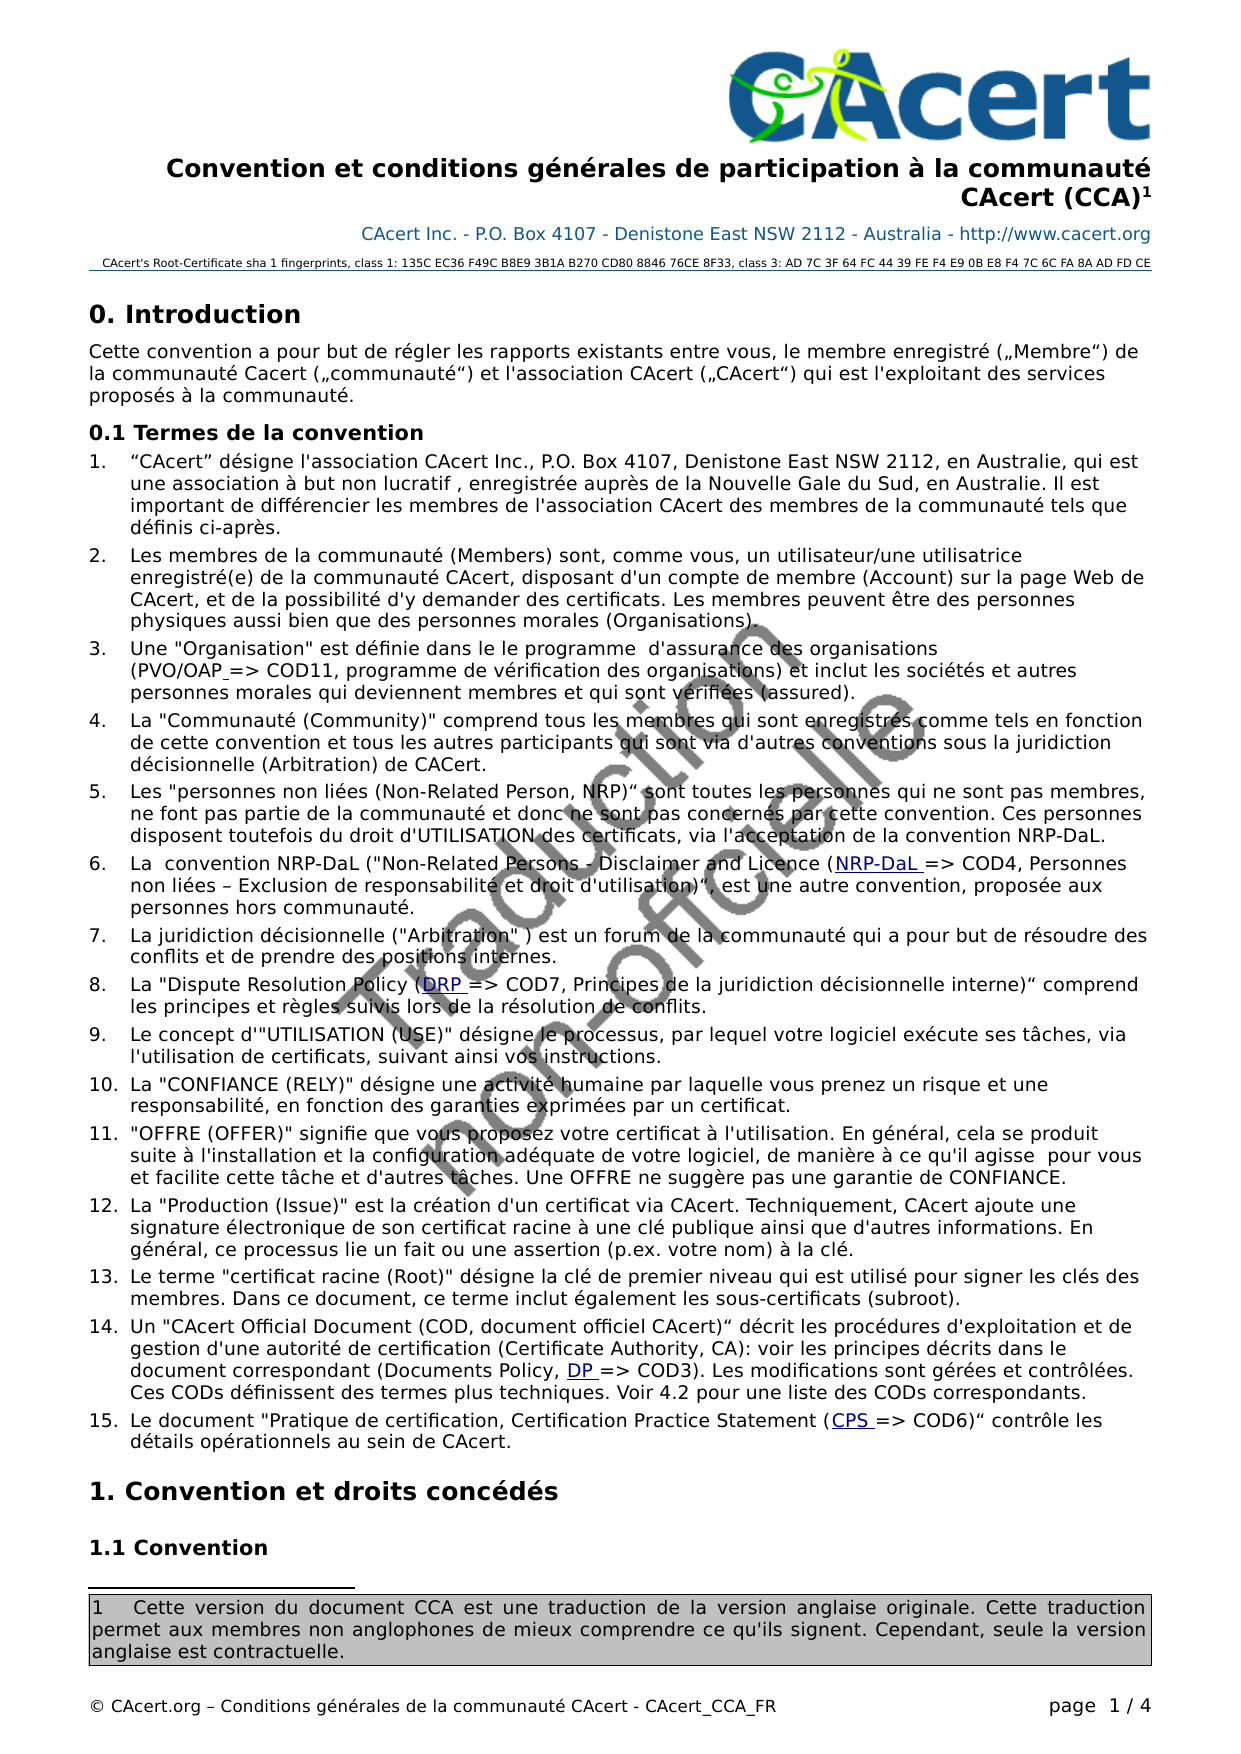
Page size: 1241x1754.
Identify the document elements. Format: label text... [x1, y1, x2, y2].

picture [223, 1261, 1017, 1266]
picture [223, 776, 1017, 781]
list La convention NRP-DaL ("Non-Related Persons - Disclaimer and Licence (NRP-DaL => COD4, Personnes non liées – Exclusion de responsabilité et droit d'utilisation)“, est une autre convention, proposée aux personnes hors communauté. [88, 853, 1152, 919]
picture [223, 968, 1017, 974]
list La juridiction décisionnelle ("Arbitration" ) est un forum de la communauté qui a pour but de résoudre des conflits et de prendre des positions internes. [88, 924, 1152, 968]
list Le concept d'"UTILISATION (USE)" désigne le processus, par lequel votre logiciel exécute ses tâches, via l'utilisation de certificats, suivant ainsi vos instructions. [88, 1024, 1152, 1068]
list Le document "Pratique de certification, Certification Practice Statement (CPS => COD6)“ contrôle les détails opérationnels au sein de CAcert. [88, 1409, 1152, 1453]
picture [223, 1018, 1017, 1024]
list "OFFRE (OFFER)" signifie que vous proposez votre certificat à l'utilisation. En général, cela se produit suite à l'installation et la configuration adéquate de votre logiciel, de manière à ce qu'il agisse pour vous et facilite cette tâche et d'autres tâches. Une OFFRE ne suggère pas une garantie de CONFIANCE. [88, 1123, 1152, 1189]
list Les "personnes non liées (Non-Related Person, NRP)“ sont toutes les personnes qui ne sont pas membres, ne font pas partie de la communauté et donc ne sont pas concernés par cette convention. Ces personnes disposent toutefois du droit d'UTILISATION des certificats, via l'acceptation de la convention NRP-DaL. [88, 781, 1152, 847]
picture [223, 704, 1017, 710]
list La "Communauté (Community)" comprend tous les membres qui sont enregistrés comme tels en fonction de cette convention et tous les autres participants qui sont via d'autres conventions sous la juridiction décisionnelle (Arbitration) de CACert. [88, 710, 1152, 776]
list Une "Organisation" est définie dans le le programme d'assurance des organisations (PVO/OAP => COD11, programme de vérification des organisations) et inclut les sociétés et autres personnes morales qui deviennent membres et qui sont vérifiées (assured). [88, 638, 1152, 704]
picture [223, 1189, 1017, 1195]
picture [223, 847, 1017, 853]
list Le terme "certificat racine (Root)" désigne la clé de premier niveau qui est utilisé pour signer les clés des membres. Dans ce document, ce terme inclut également les sous-certificats (subroot). [88, 1266, 1152, 1310]
list Un "CAcert Official Document (COD, document officiel CAcert)“ décrit les procédures d'exploitation et de gestion d'une autorité de certification (Certificate Authority, CA): voir les principes décrits dans le document correspondant (Documents Policy, DP => COD3). Les modifications sont gérées et contrôlées. Ces CODs définissent des termes plus techniques. Voir 4.2 pour une liste des CODs correspondants. [88, 1316, 1152, 1404]
picture [223, 1117, 1017, 1123]
list La "Dispute Resolution Policy (DRP => COD7, Principes de la juridiction décisionnelle interne)“ comprend les principes et règles suivis lors de la résolution de conflits. [88, 974, 1152, 1018]
picture [223, 919, 1017, 924]
list La "CONFIANCE (RELY)" désigne une activité humaine par laquelle vous prenez un risque et une responsabilité, en fonction des garanties exprimées par un certificat. [88, 1074, 1152, 1117]
list “CAcert” désigne l'association CAcert Inc., P.O. Box 4107, Denistone East NSW 2112, en Australie, qui est une association à but non lucratif , enregistrée auprès de la Nouvelle Gale du Sud, en Australie. Il est important de différencier les membres de l'association CAcert des membres de la communauté tels que définis ci-après. [88, 451, 1152, 539]
text 0.1 Termes de la convention [88, 421, 1152, 446]
picture [223, 1068, 1017, 1074]
picture [223, 539, 1017, 545]
text 1. Convention et droits concédés [88, 1477, 1152, 1506]
picture [223, 632, 1017, 638]
list La "Production (Issue)" est la création d'un certificat via CAcert. Techniquement, CAcert ajoute une signature électronique de son certificat racine à une clé publique ainsi que d'autres informations. En général, ce processus lie un fait ou une assertion (p.ex. votre nom) à la clé. [88, 1195, 1152, 1261]
text 1.1 Convention [88, 1536, 1152, 1560]
text Cette version du document CCA est une traduction de la version anglaise originale. Cette traduction permet aux membres non anglophones de mieux comprendre ce qu'ils signent. Cependant, seule la version anglaise est contractuelle. [90, 1595, 1151, 1665]
picture [728, 47, 1152, 144]
text 0. Introduction [88, 301, 1152, 330]
list Les membres de la communauté (Members) sont, comme vous, un utilisateur/une utilisatrice enregistré(e) de la communauté CAcert, disposant d'un compte de membre (Account) sur la page Web de CAcert, et de la possibilité d'y demander des certificats. Les membres peuvent être des personnes physiques aussi bien que des personnes morales (Organisations). [88, 545, 1152, 632]
text Cette convention a pour but de régler les rapports existants entre vous, le membre enregistré („Membre“) de la communauté Cacert („communauté“) et l'association CAcert („CAcert“) qui est l'exploitant des services proposés à la communauté. [88, 341, 1152, 407]
